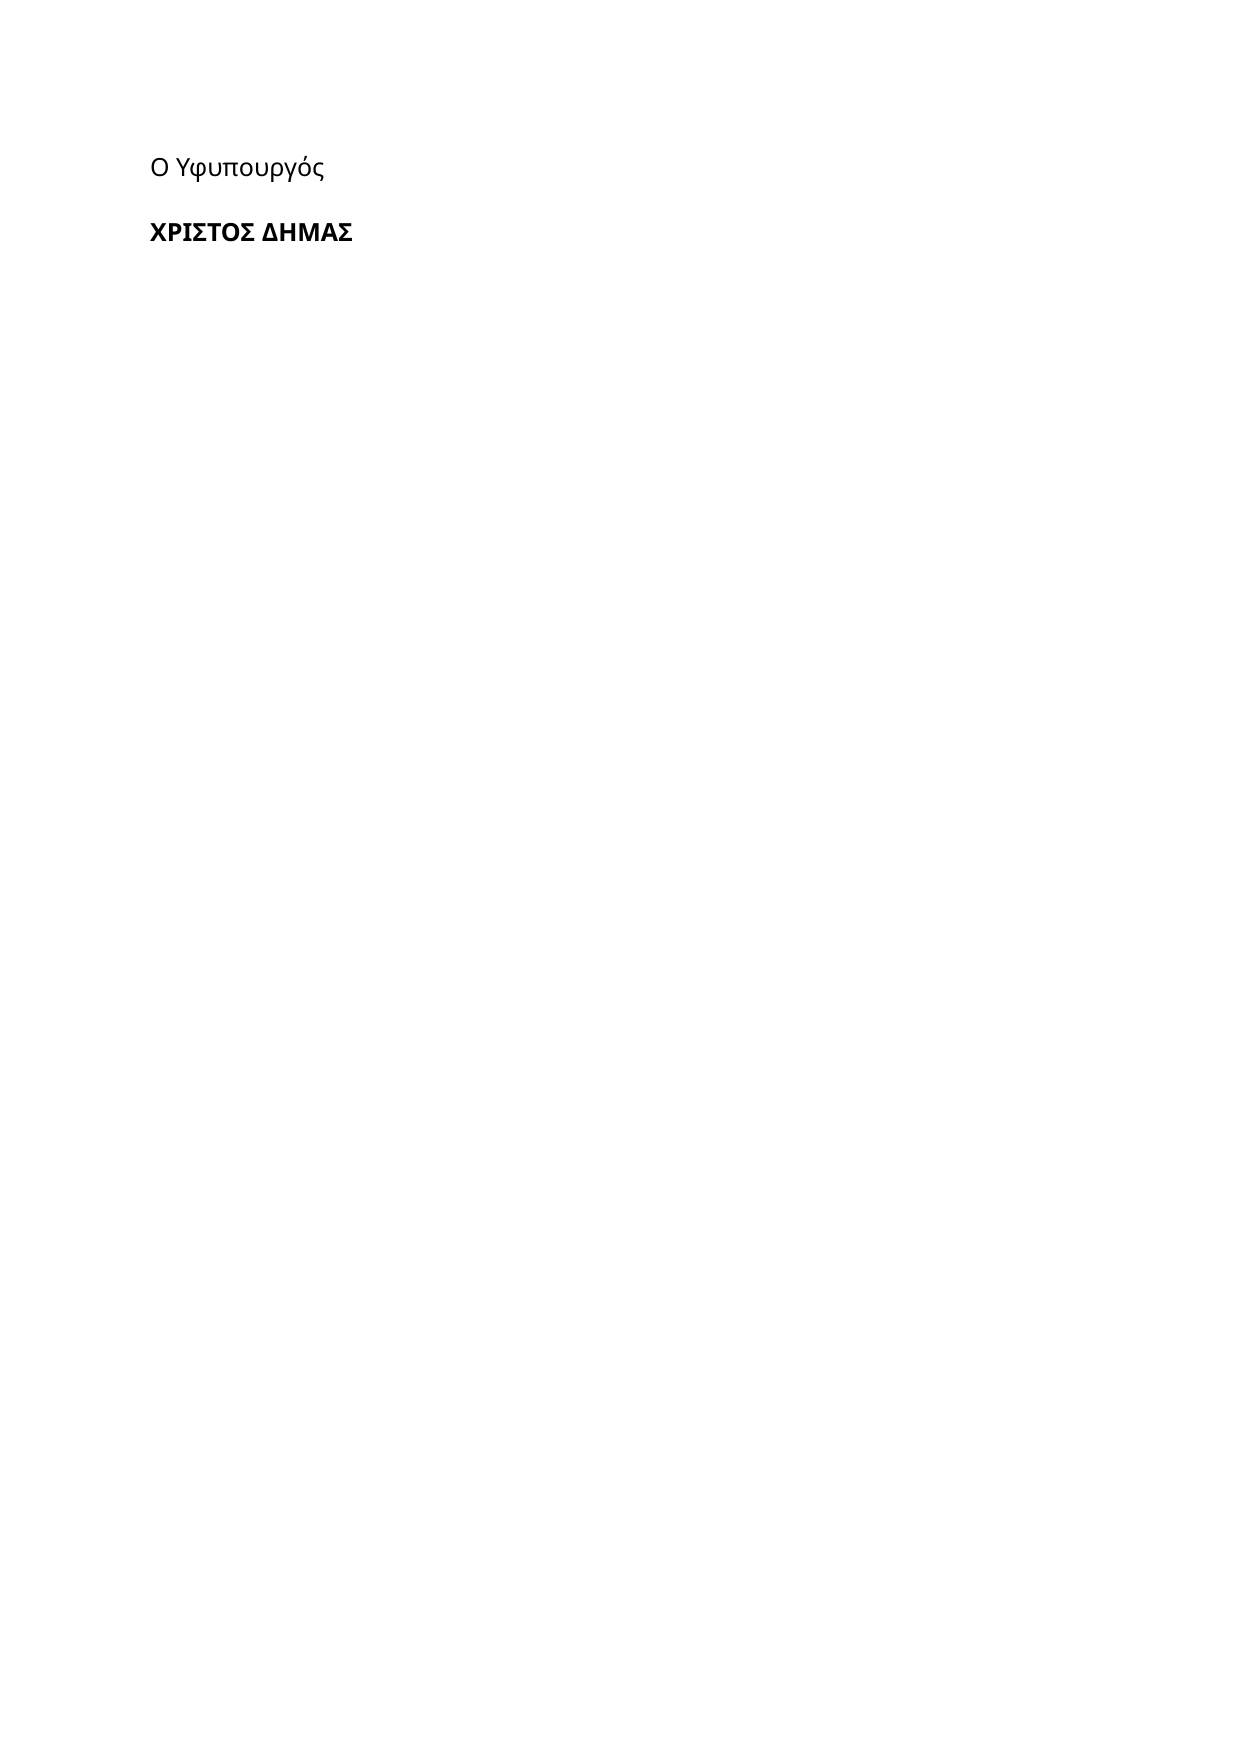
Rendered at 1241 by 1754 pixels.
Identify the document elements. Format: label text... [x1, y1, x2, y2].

text ΧΡΙΣΤΟΣ ΔΗΜΑΣ [150, 214, 1090, 248]
text Ο Υφυπουργός [150, 150, 1090, 184]
